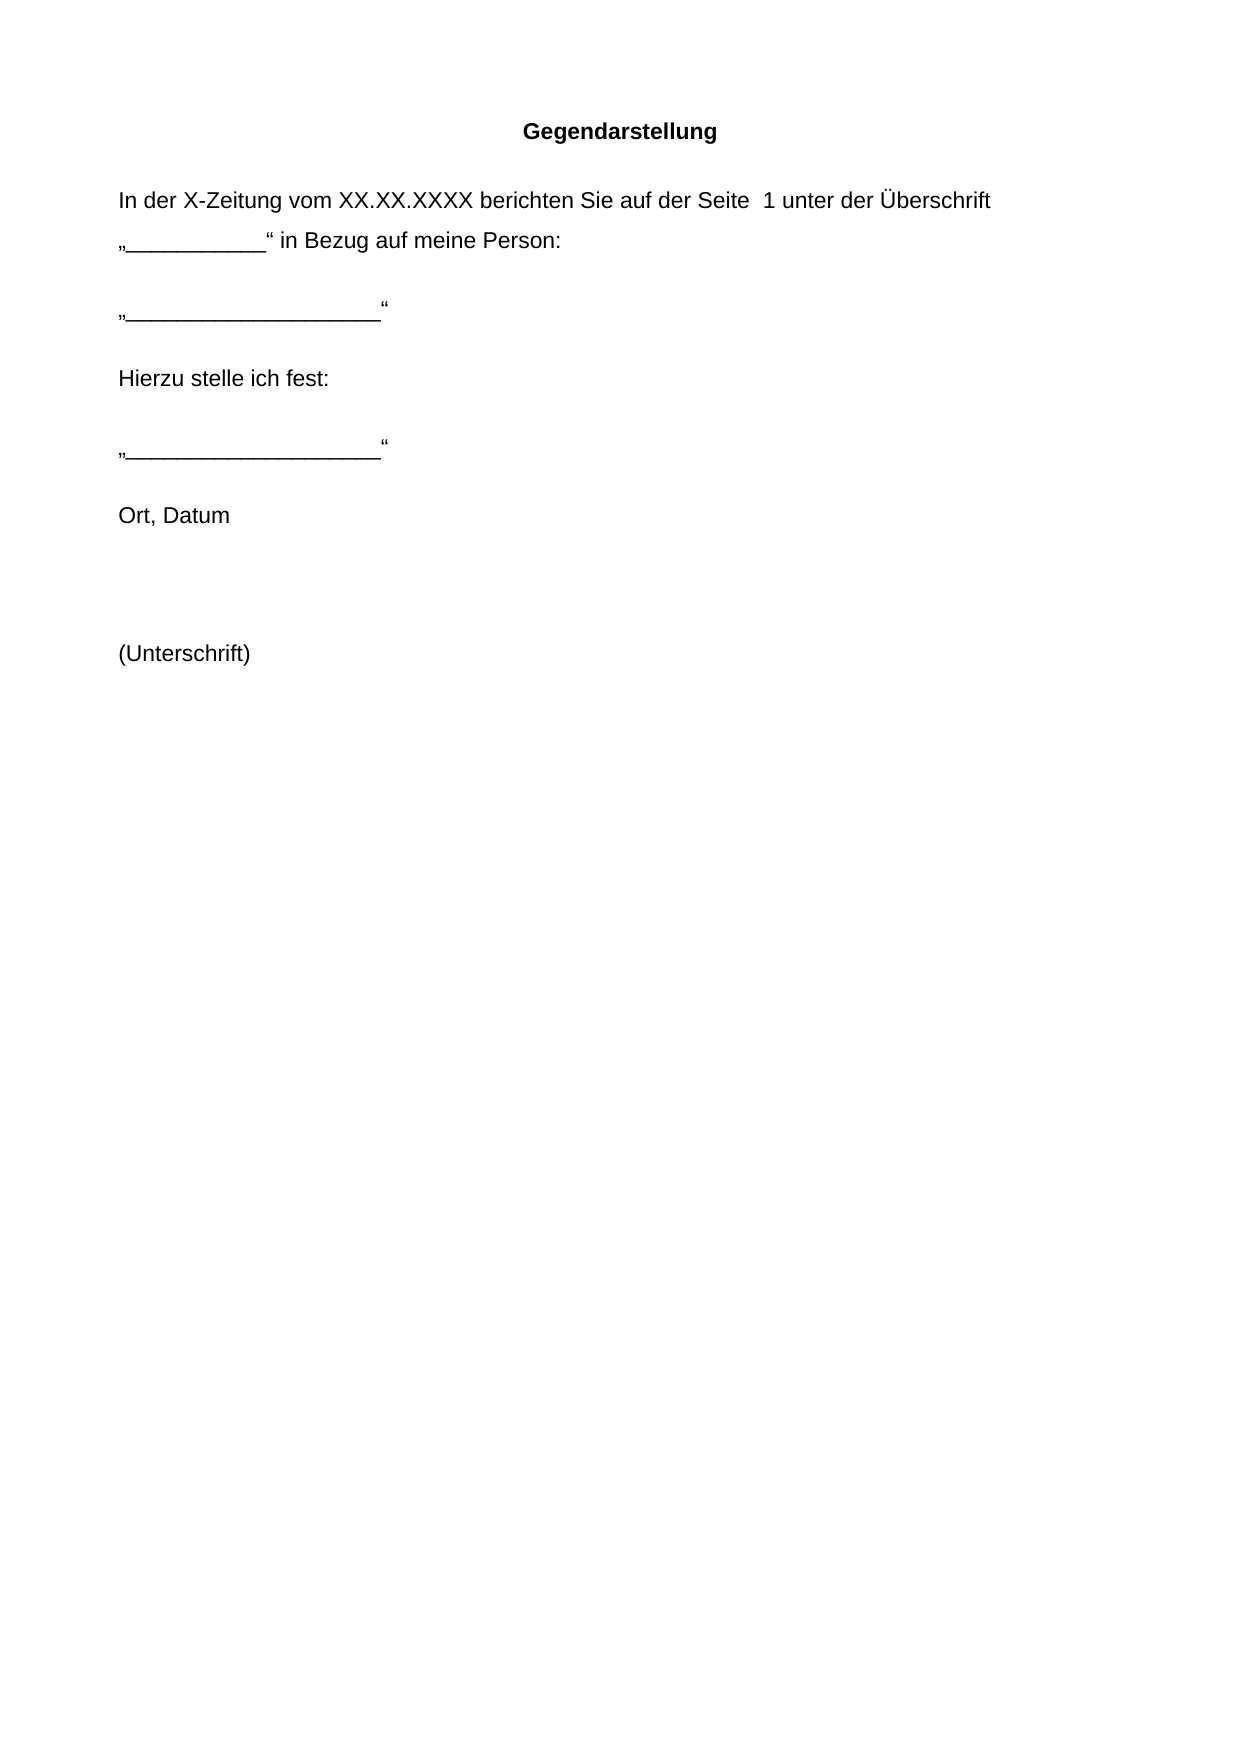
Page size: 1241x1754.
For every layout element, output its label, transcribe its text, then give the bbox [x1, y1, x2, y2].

text In der X-Zeitung vom XX.XX.XXXX berichten Sie auf der Seite 1 unter der Überschrift „___________“ in Bezug auf meine Person: [118, 187, 1122, 253]
text (Unterschrift) [118, 640, 1122, 667]
text Gegendarstellung [118, 118, 1122, 144]
text „____________________“ [118, 433, 1122, 460]
text Ort, Datum [118, 502, 1122, 529]
text Hierzu stelle ich fest: [118, 364, 1122, 391]
text „____________________“ [118, 296, 1122, 322]
